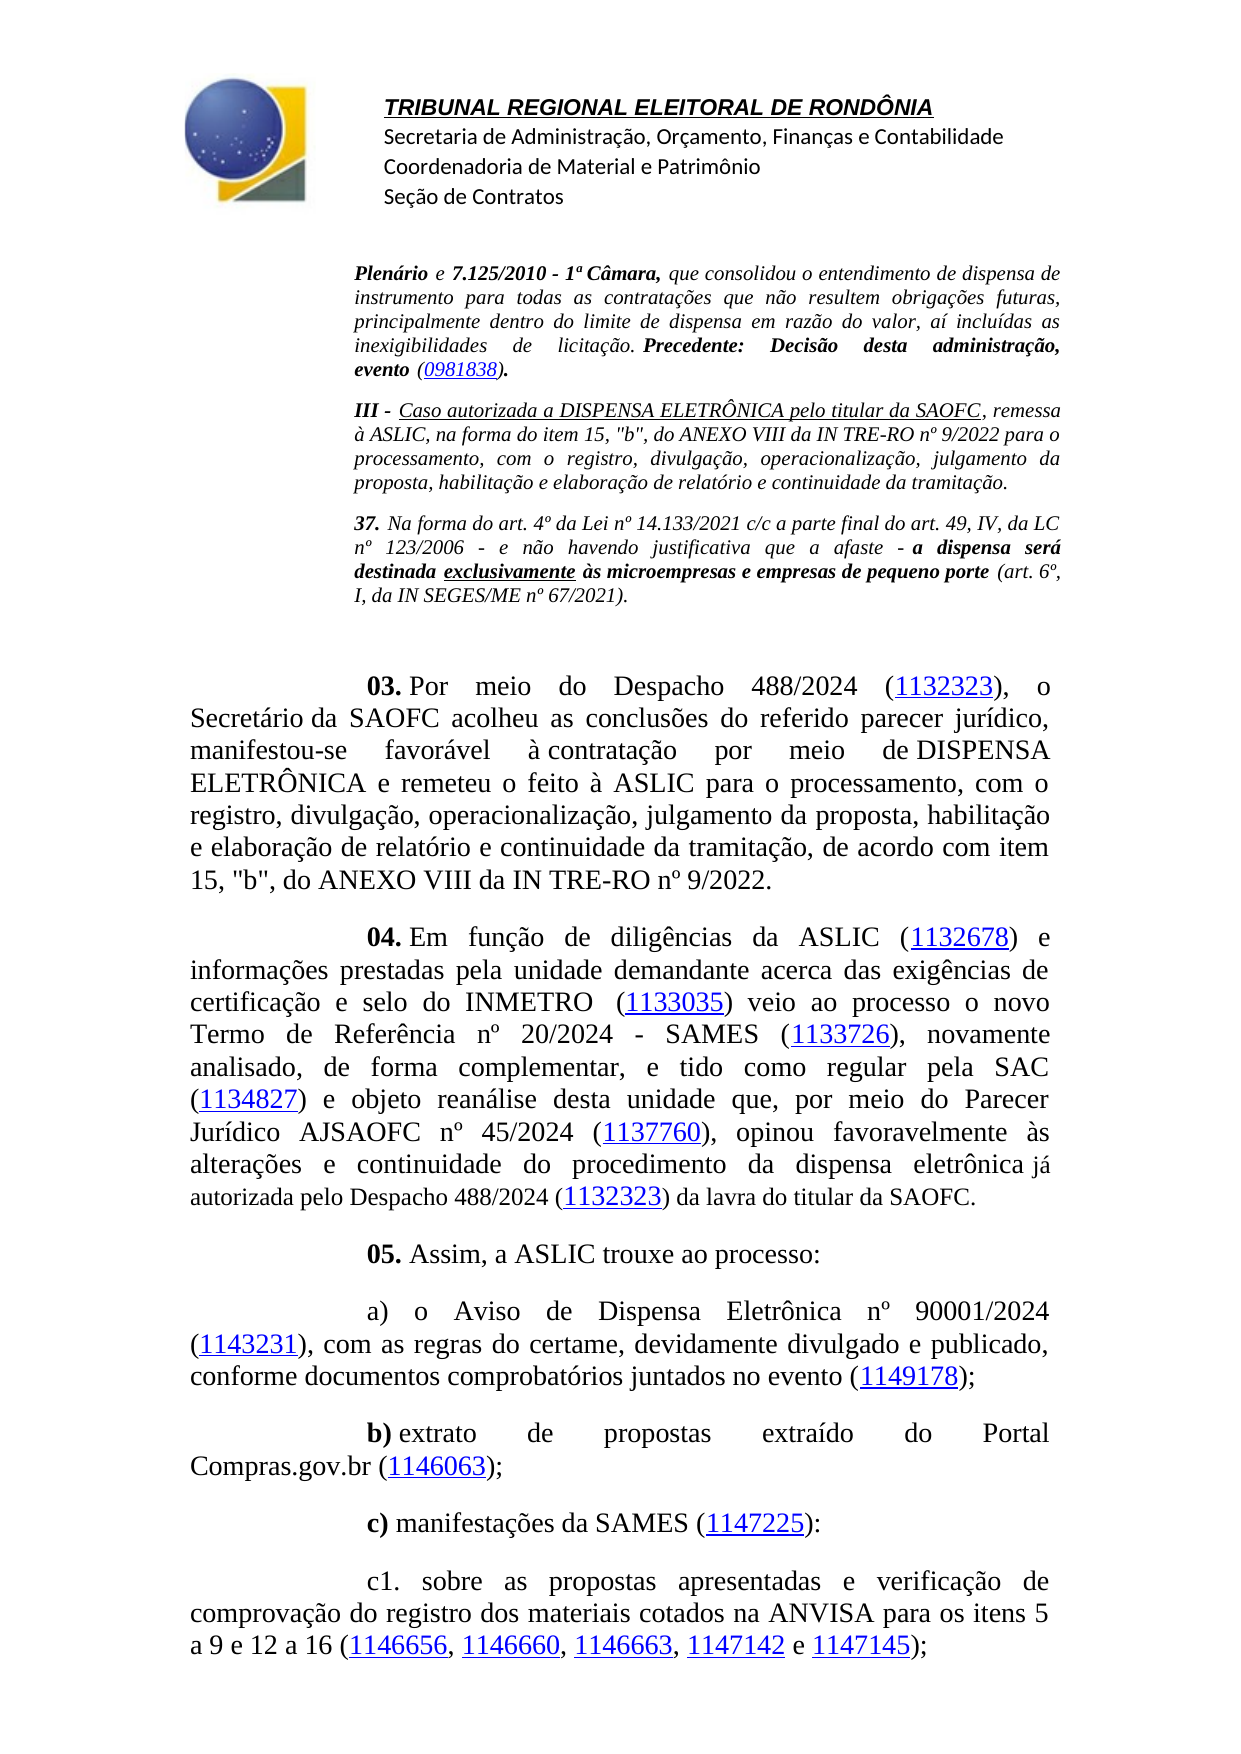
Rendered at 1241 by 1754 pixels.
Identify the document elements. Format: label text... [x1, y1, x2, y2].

text 04. Em função de diligências da ASLIC (1132678) e informações prestadas pela unidade demandante acerca das exigências de certificação e selo do INMETRO (1133035) veio ao processo o novo Termo de Referência nº 20/2024 - SAMES (1133726), novamente analisado, de forma complementar, e tido como regular pela SAC (1134827) e objeto reanálise desta unidade que, por meio do Parecer Jurídico AJSAOFC nº 45/2024 (1137760), opinou favoravelmente às alterações e continuidade do procedimento da dispensa eletrônica já autorizada pelo Despacho 488/2024 (1132323) da lavra do titular da SAOFC. [190, 920, 1051, 1212]
text 05. Assim, a ASLIC trouxe ao processo: [190, 1237, 1051, 1269]
text III - Caso autorizada a DISPENSA ELETRÔNICA pelo titular da SAOFC, remessa à ASLIC, na forma do item 15, "b", do ANEXO VIII da IN TRE-RO nº 9/2022 para o processamento, com o registro, divulgação, operacionalização, julgamento da proposta, habilitação e elaboração de relatório e continuidade da tramitação. [354, 398, 1063, 494]
text 37. Na forma do art. 4º da Lei nº 14.133/2021 c/c a parte final do art. 49, IV, da LC nº 123/2006 - e não havendo justificativa que a afaste - a dispensa será destinada exclusivamente às microempresas e empresas de pequeno porte (art. 6º, I, da IN SEGES/ME nº 67/2021). [354, 511, 1063, 607]
text b) extrato de propostas extraído do Portal Compras.gov.br (1146063); [190, 1416, 1051, 1481]
text 03. Por meio do Despacho 488/2024 (1132323), o Secretário da SAOFC acolheu as conclusões do referido parecer jurídico, manifestou-se favorável à contratação por meio de DISPENSA ELETRÔNICA e remeteu o feito à ASLIC para o processamento, com o registro, divulgação, operacionalização, julgamento da proposta, habilitação e elaboração de relatório e continuidade da tramitação, de acordo com item 15, "b", do ANEXO VIII da IN TRE-RO nº 9/2022. [190, 668, 1051, 895]
text Plenário e 7.125/2010 - 1ª Câmara, que consolidou o entendimento de dispensa de instrumento para todas as contratações que não resultem obrigações futuras, principalmente dentro do limite de dispensa em razão do valor, aí incluídas as inexigibilidades de licitação. Precedente: Decisão desta administração, evento (0981838). [354, 261, 1063, 381]
text c) manifestações da SAMES (1147225): [190, 1506, 1051, 1539]
text c1. sobre as propostas apresentadas e verificação de comprovação do registro dos materiais cotados na ANVISA para os itens 5 a 9 e 12 a 16 (1146656, 1146660, 1146663, 1147142 e 1147145); [190, 1564, 1051, 1661]
text a) o Aviso de Dispensa Eletrônica nº 90001/2024 (1143231), com as regras do certame, devidamente divulgado e publicado, conforme documentos comprobatórios juntados no evento (1149178); [190, 1294, 1051, 1391]
